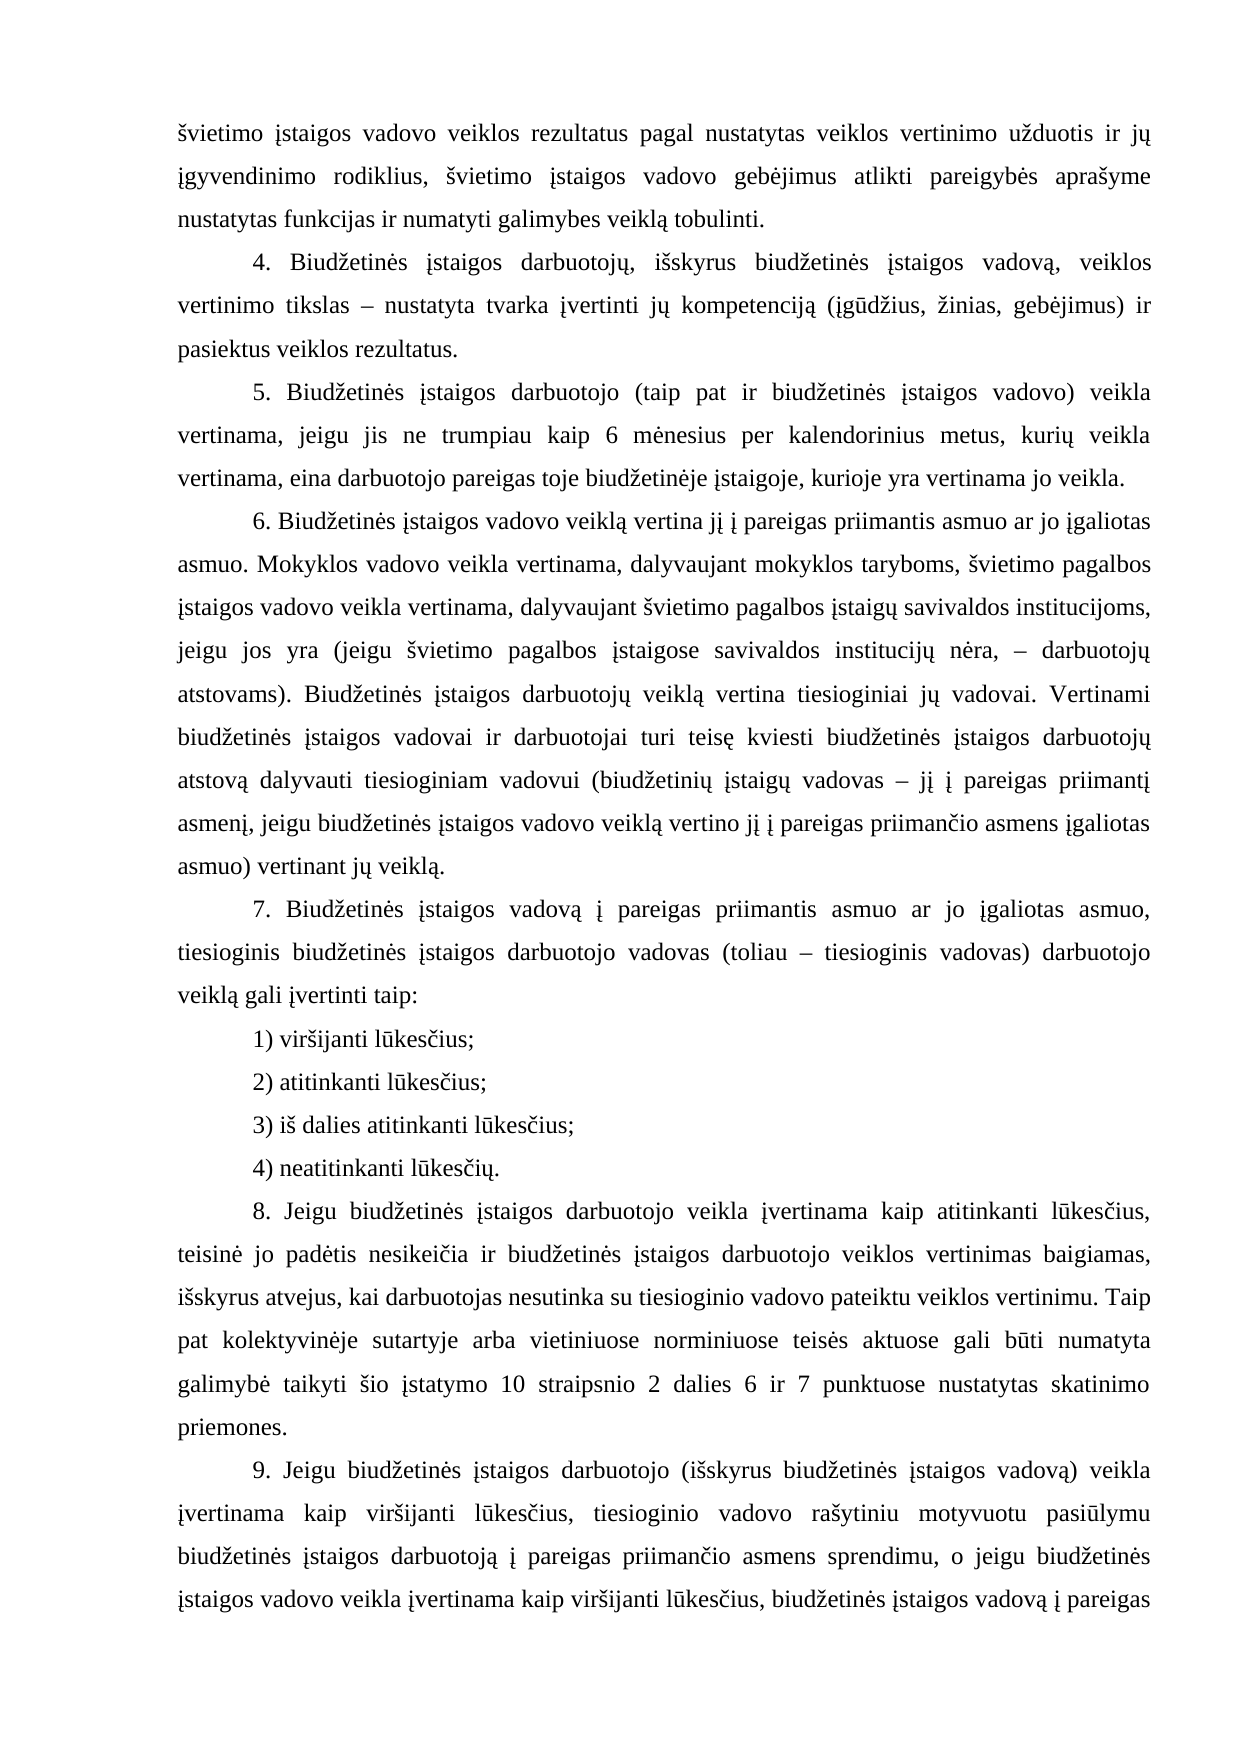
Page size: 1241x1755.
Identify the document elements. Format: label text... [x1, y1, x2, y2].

text 6. Biudžetinės įstaigos vadovo veiklą vertina jį į pareigas priimantis asmuo ar jo įgaliotas asmuo. Mokyklos vadovo veikla vertinama, dalyvaujant mokyklos taryboms, švietimo pagalbos įstaigos vadovo veikla vertinama, dalyvaujant švietimo pagalbos įstaigų savivaldos institucijoms, jeigu jos yra (jeigu švietimo pagalbos įstaigose savivaldos institucijų nėra, – darbuotojų atstovams). Biudžetinės įstaigos darbuotojų veiklą vertina tiesioginiai jų vadovai. Vertinami biudžetinės įstaigos vadovai ir darbuotojai turi teisę kviesti biudžetinės įstaigos darbuotojų atstovą dalyvauti tiesioginiam vadovui (biudžetinių įstaigų vadovas – jį į pareigas priimantį asmenį, jeigu biudžetinės įstaigos vadovo veiklą vertino jį į pareigas priimančio asmens įgaliotas asmuo) vertinant jų veiklą. [177, 506, 1152, 880]
text 5. Biudžetinės įstaigos darbuotojo (taip pat ir biudžetinės įstaigos vadovo) veikla vertinama, jeigu jis ne trumpiau kaip 6 mėnesius per kalendorinius metus, kurių veikla vertinama, eina darbuotojo pareigas toje biudžetinėje įstaigoje, kurioje yra vertinama jo veikla. [177, 377, 1152, 492]
text švietimo įstaigos vadovo veiklos rezultatus pagal nustatytas veiklos vertinimo užduotis ir jų įgyvendinimo rodiklius, švietimo įstaigos vadovo gebėjimus atlikti pareigybės aprašyme nustatytas funkcijas ir numatyti galimybes veiklą tobulinti. [177, 118, 1152, 233]
text 2) atitinkanti lūkesčius; [177, 1067, 1152, 1096]
text 1) viršijanti lūkesčius; [177, 1024, 1152, 1052]
text 8. Jeigu biudžetinės įstaigos darbuotojo veikla įvertinama kaip atitinkanti lūkesčius, teisinė jo padėtis nesikeičia ir biudžetinės įstaigos darbuotojo veiklos vertinimas baigiamas, išskyrus atvejus, kai darbuotojas nesutinka su tiesioginio vadovo pateiktu veiklos vertinimu. Taip pat kolektyvinėje sutartyje arba vietiniuose norminiuose teisės aktuose gali būti numatyta galimybė taikyti šio įstatymo 10 straipsnio 2 dalies 6 ir 7 punktuose nustatytas skatinimo priemones. [177, 1196, 1152, 1441]
text 7. Biudžetinės įstaigos vadovą į pareigas priimantis asmuo ar jo įgaliotas asmuo, tiesioginis biudžetinės įstaigos darbuotojo vadovas (toliau – tiesioginis vadovas) darbuotojo veiklą gali įvertinti taip: [177, 894, 1152, 1009]
text 4. Biudžetinės įstaigos darbuotojų, išskyrus biudžetinės įstaigos vadovą, veiklos vertinimo tikslas – nustatyta tvarka įvertinti jų kompetenciją (įgūdžius, žinias, gebėjimus) ir pasiektus veiklos rezultatus. [177, 247, 1152, 362]
text 4) neatitinkanti lūkesčių. [177, 1153, 1152, 1182]
text 3) iš dalies atitinkanti lūkesčius; [177, 1110, 1152, 1139]
text 9. Jeigu biudžetinės įstaigos darbuotojo (išskyrus biudžetinės įstaigos vadovą) veikla įvertinama kaip viršijanti lūkesčius, tiesioginio vadovo rašytiniu motyvuotu pasiūlymu biudžetinės įstaigos darbuotoją į pareigas priimančio asmens sprendimu, o jeigu biudžetinės įstaigos vadovo veikla įvertinama kaip viršijanti lūkesčius, biudžetinės įstaigos vadovą į pareigas [177, 1455, 1152, 1613]
